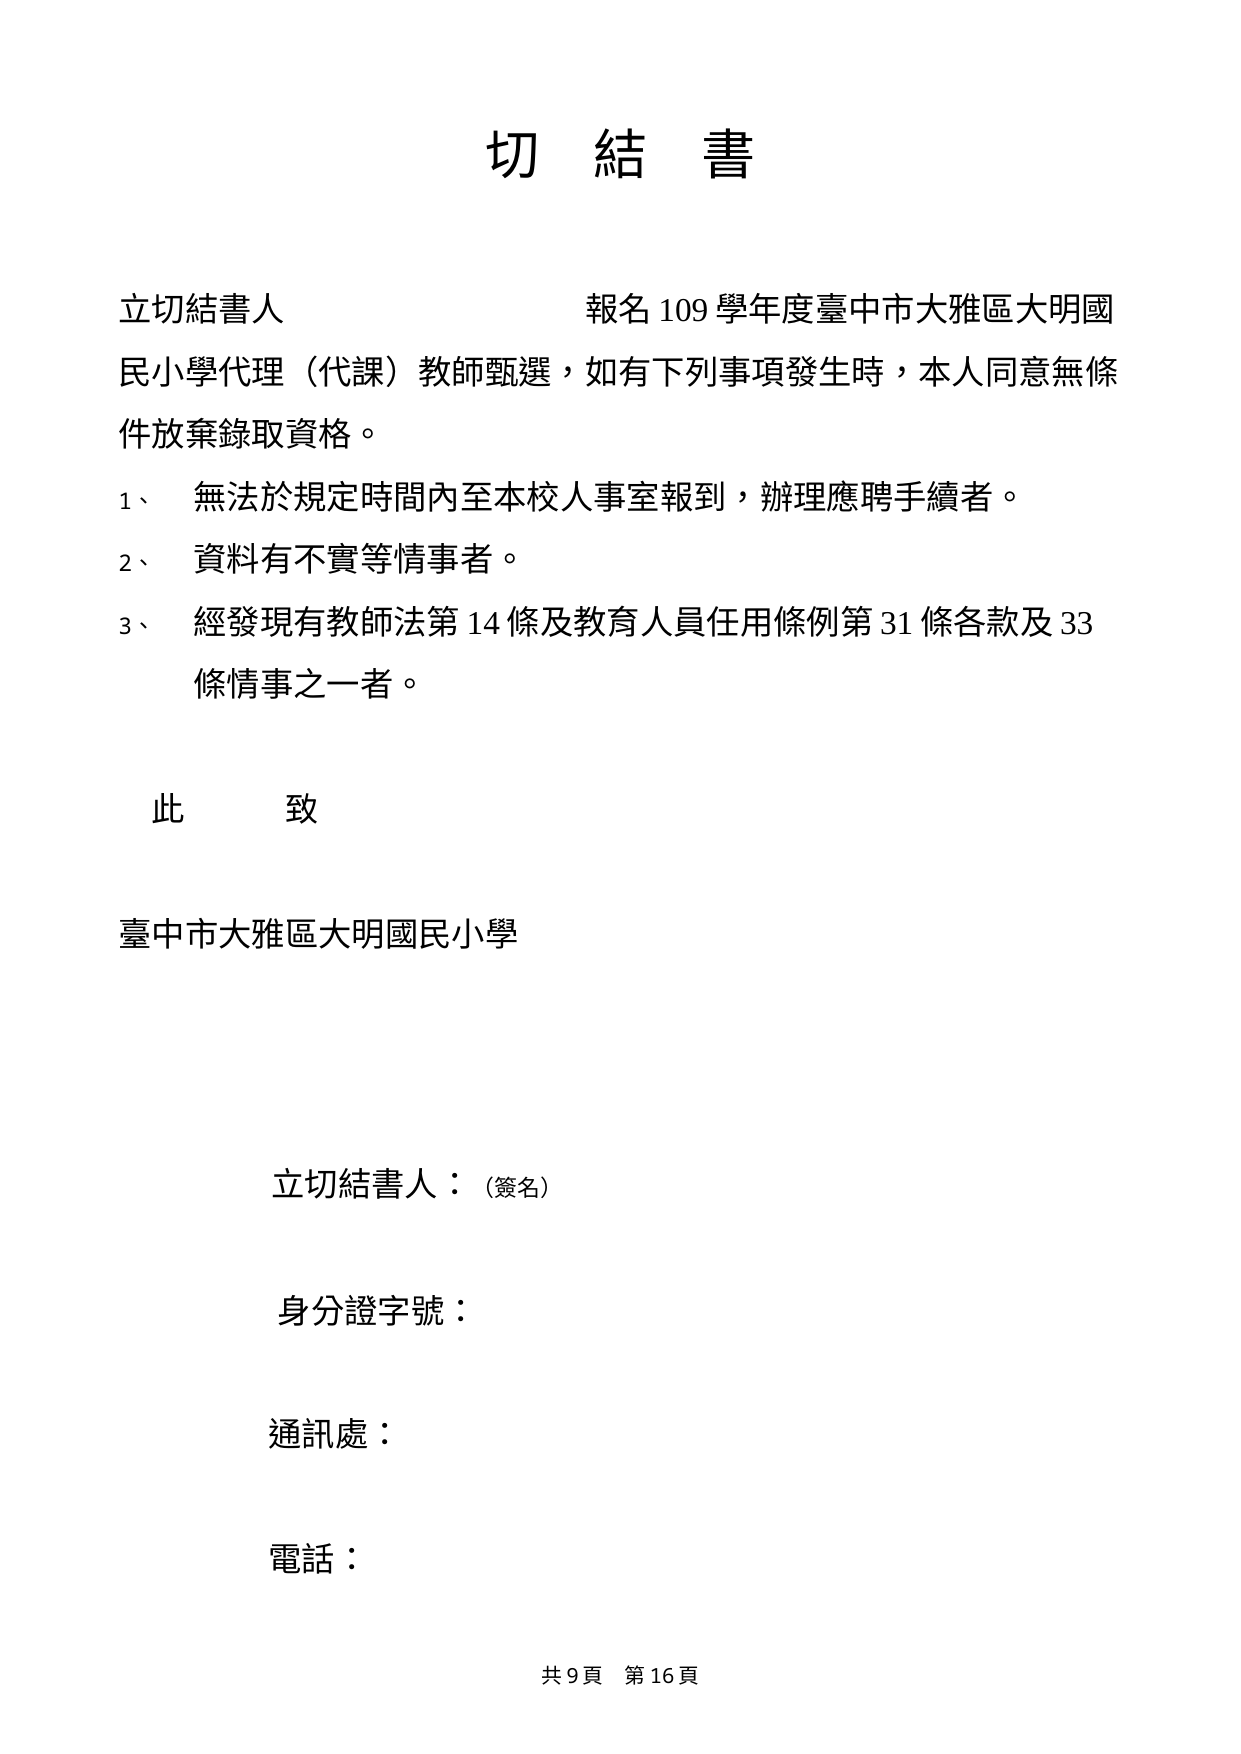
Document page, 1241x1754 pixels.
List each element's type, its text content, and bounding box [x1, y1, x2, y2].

text 電話： [118, 1516, 1122, 1578]
list 無法於規定時間內至本校人事室報到，辦理應聘手續者。 [118, 453, 1122, 516]
text 身分證字號： [118, 1266, 1122, 1328]
text 通訊處： [118, 1391, 1122, 1453]
text 此 致 [118, 766, 1122, 828]
list 資料有不實等情事者。 [118, 516, 1122, 578]
text 立切結書人：（簽名） [118, 1141, 1122, 1203]
text 切 結 書 [118, 78, 1122, 203]
text 臺中市大雅區大明國民小學 [118, 891, 1122, 953]
text 立切結書人 報名109學年度臺中市大雅區大明國民小學代理（代課）教師甄選，如有下列事項發生時，本人同意無條件放棄錄取資格。 [118, 266, 1122, 453]
list 經發現有教師法第14條及教育人員任用條例第31條各款及33條情事之一者。 [118, 578, 1122, 703]
